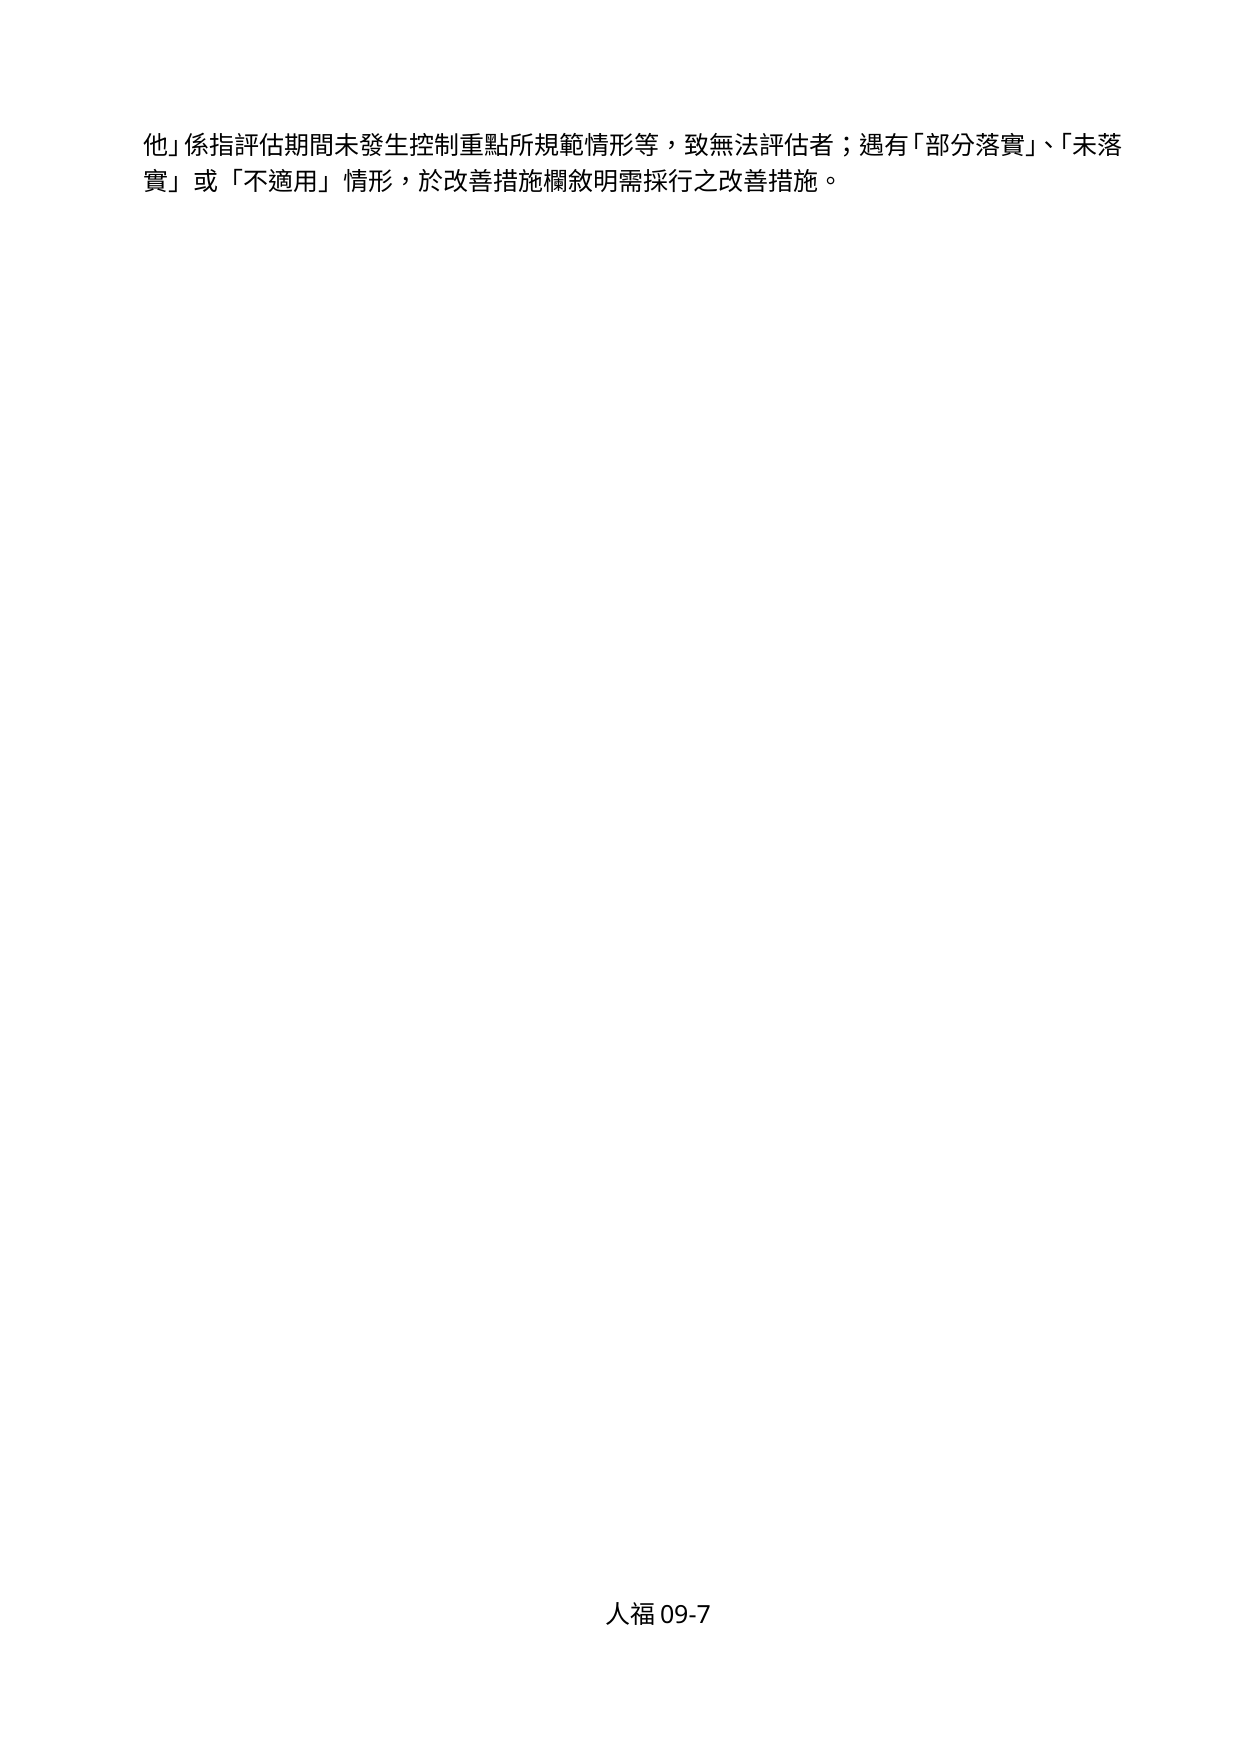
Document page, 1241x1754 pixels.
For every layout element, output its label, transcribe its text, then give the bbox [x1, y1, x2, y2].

text 2.各機關依評估結果於評估情形欄勾選「落實」、「部分落實」、「未落實」、「不適用」或「其他」；其中「不適用」係指評估期間法令規定或作法已修正，但控制重點未及配合修正者；「其他」係指評估期間未發生控制重點所規範情形等，致無法評估者；遇有「部分落實」、「未落實」或「不適用」情形，於改善措施欄敘明需採行之改善措施。 [118, 125, 1122, 198]
